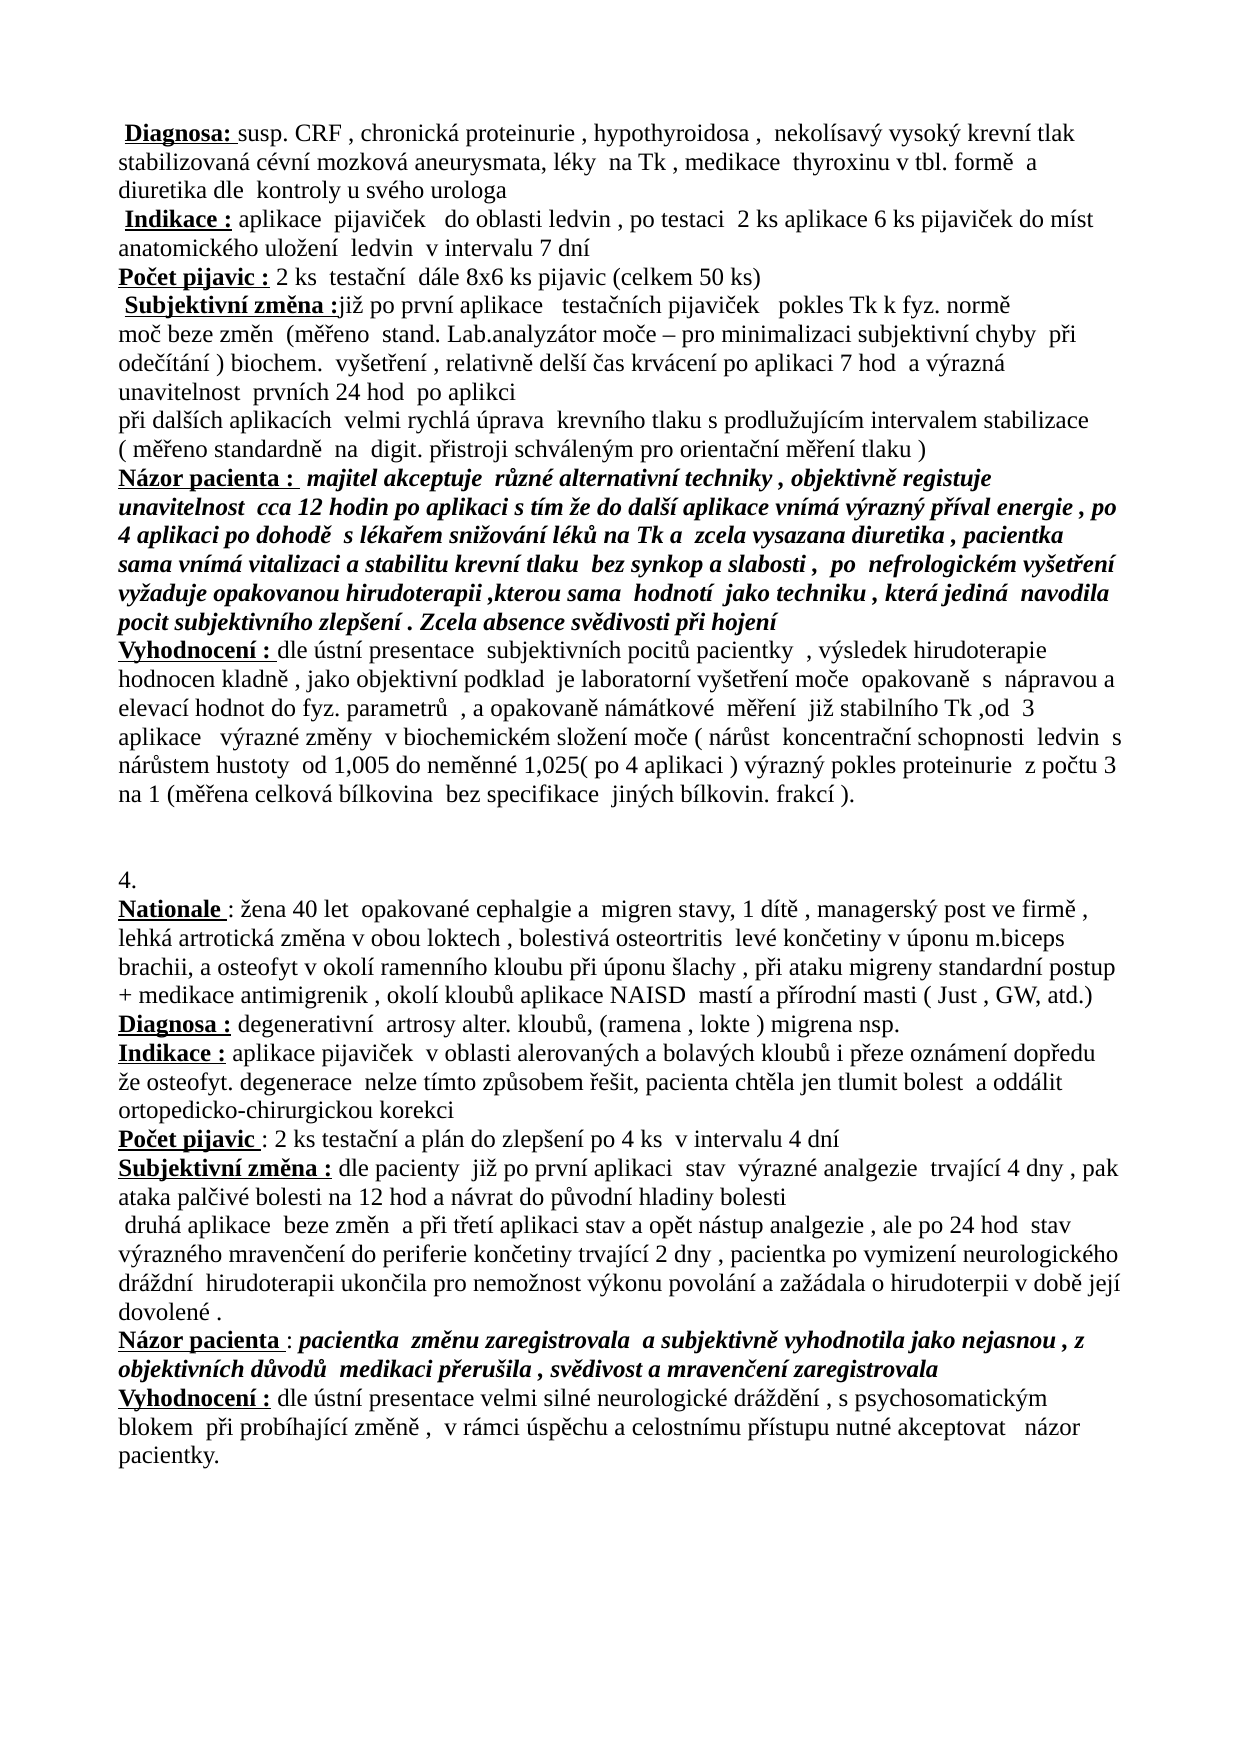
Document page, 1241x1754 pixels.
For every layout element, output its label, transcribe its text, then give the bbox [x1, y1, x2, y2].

text Počet pijavic : 2 ks testační a plán do zlepšení po 4 ks v intervalu 4 dní [118, 1124, 1122, 1153]
text Vyhodnocení : dle ústní presentace subjektivních pocitů pacientky , výsledek hirudoterapie hodnocen kladně , jako objektivní podklad je laboratorní vyšetření moče opakovaně s nápravou a elevací hodnot do fyz. parametrů , a opakovaně námátkové měření již stabilního Tk ,od 3 aplikace výrazné změny v biochemickém složení moče ( nárůst koncentrační schopnosti ledvin s nárůstem hustoty od 1,005 do neměnné 1,025( po 4 aplikaci ) výrazný pokles proteinurie z počtu 3 na 1 (měřena celková bílkovina bez specifikace jiných bílkovin. frakcí ). [118, 636, 1122, 808]
text Názor pacienta : pacientka změnu zaregistrovala a subjektivně vyhodnotila jako nejasnou , z objektivních důvodů medikaci přerušila , svědivost a mravenčení zaregistrovala [118, 1326, 1122, 1383]
text Subjektivní změna :již po první aplikace testačních pijaviček pokles Tk k fyz. normě [118, 291, 1122, 319]
text Názor pacienta : majitel akceptuje různé alternativní techniky , objektivně registuje unavitelnost cca 12 hodin po aplikaci s tím že do další aplikace vnímá výrazný příval energie , po 4 aplikaci po dohodě s lékařem snižování léků na Tk a zcela vysazana diuretika , pacientka sama vnímá vitalizaci a stabilitu krevní tlaku bez synkop a slabosti , po nefrologickém vyšetření vyžaduje opakovanou hirudoterapii ,kterou sama hodnotí jako techniku , která jediná navodila pocit subjektivního zlepšení . Zcela absence svědivosti při hojení [118, 463, 1122, 636]
text Indikace : aplikace pijaviček do oblasti ledvin , po testaci 2 ks aplikace 6 ks pijaviček do míst anatomického uložení ledvin v intervalu 7 dní [118, 204, 1122, 262]
text Diagnosa : degenerativní artrosy alter. kloubů, (ramena , lokte ) migrena nsp. [118, 1009, 1122, 1038]
text 4. [118, 866, 1122, 894]
text Diagnosa: susp. CRF , chronická proteinurie , hypothyroidosa , nekolísavý vysoký krevní tlak stabilizovaná cévní mozková aneurysmata, léky na Tk , medikace thyroxinu v tbl. formě a diuretika dle kontroly u svého urologa [118, 118, 1122, 204]
text Subjektivní změna : dle pacienty již po první aplikaci stav výrazné analgezie trvající 4 dny , pak ataka palčivé bolesti na 12 hod a návrat do původní hladiny bolesti [118, 1153, 1122, 1211]
text Nationale : žena 40 let opakované cephalgie a migren stavy, 1 dítě , managerský post ve firmě , lehká artrotická změna v obou loktech , bolestivá osteortritis levé končetiny v úponu m.biceps brachii, a osteofyt v okolí ramenního kloubu při úponu šlachy , při ataku migreny standardní postup + medikace antimigrenik , okolí kloubů aplikace NAISD mastí a přírodní masti ( Just , GW, atd.) [118, 894, 1122, 1009]
text Indikace : aplikace pijaviček v oblasti alerovaných a bolavých kloubů i přeze oznámení dopředu že osteofyt. degenerace nelze tímto způsobem řešit, pacienta chtěla jen tlumit bolest a oddálit ortopedicko-chirurgickou korekci [118, 1038, 1122, 1124]
text moč beze změn (měřeno stand. Lab.analyzátor moče – pro minimalizaci subjektivní chyby při odečítání ) biochem. vyšetření , relativně delší čas krvácení po aplikaci 7 hod a výrazná unavitelnost prvních 24 hod po aplikci [118, 319, 1122, 406]
text při dalších aplikacích velmi rychlá úprava krevního tlaku s prodlužujícím intervalem stabilizace ( měřeno standardně na digit. přistroji schváleným pro orientační měření tlaku ) [118, 406, 1122, 463]
text Vyhodnocení : dle ústní presentace velmi silné neurologické dráždění , s psychosomatickým blokem při probíhající změně , v rámci úspěchu a celostnímu přístupu nutné akceptovat názor pacientky. [118, 1383, 1122, 1469]
text druhá aplikace beze změn a při třetí aplikaci stav a opět nástup analgezie , ale po 24 hod stav výrazného mravenčení do periferie končetiny trvající 2 dny , pacientka po vymizení neurologického dráždní hirudoterapii ukončila pro nemožnost výkonu povolání a zažádala o hirudoterpii v době její dovolené . [118, 1211, 1122, 1326]
text Počet pijavic : 2 ks testační dále 8x6 ks pijavic (celkem 50 ks) [118, 262, 1122, 291]
